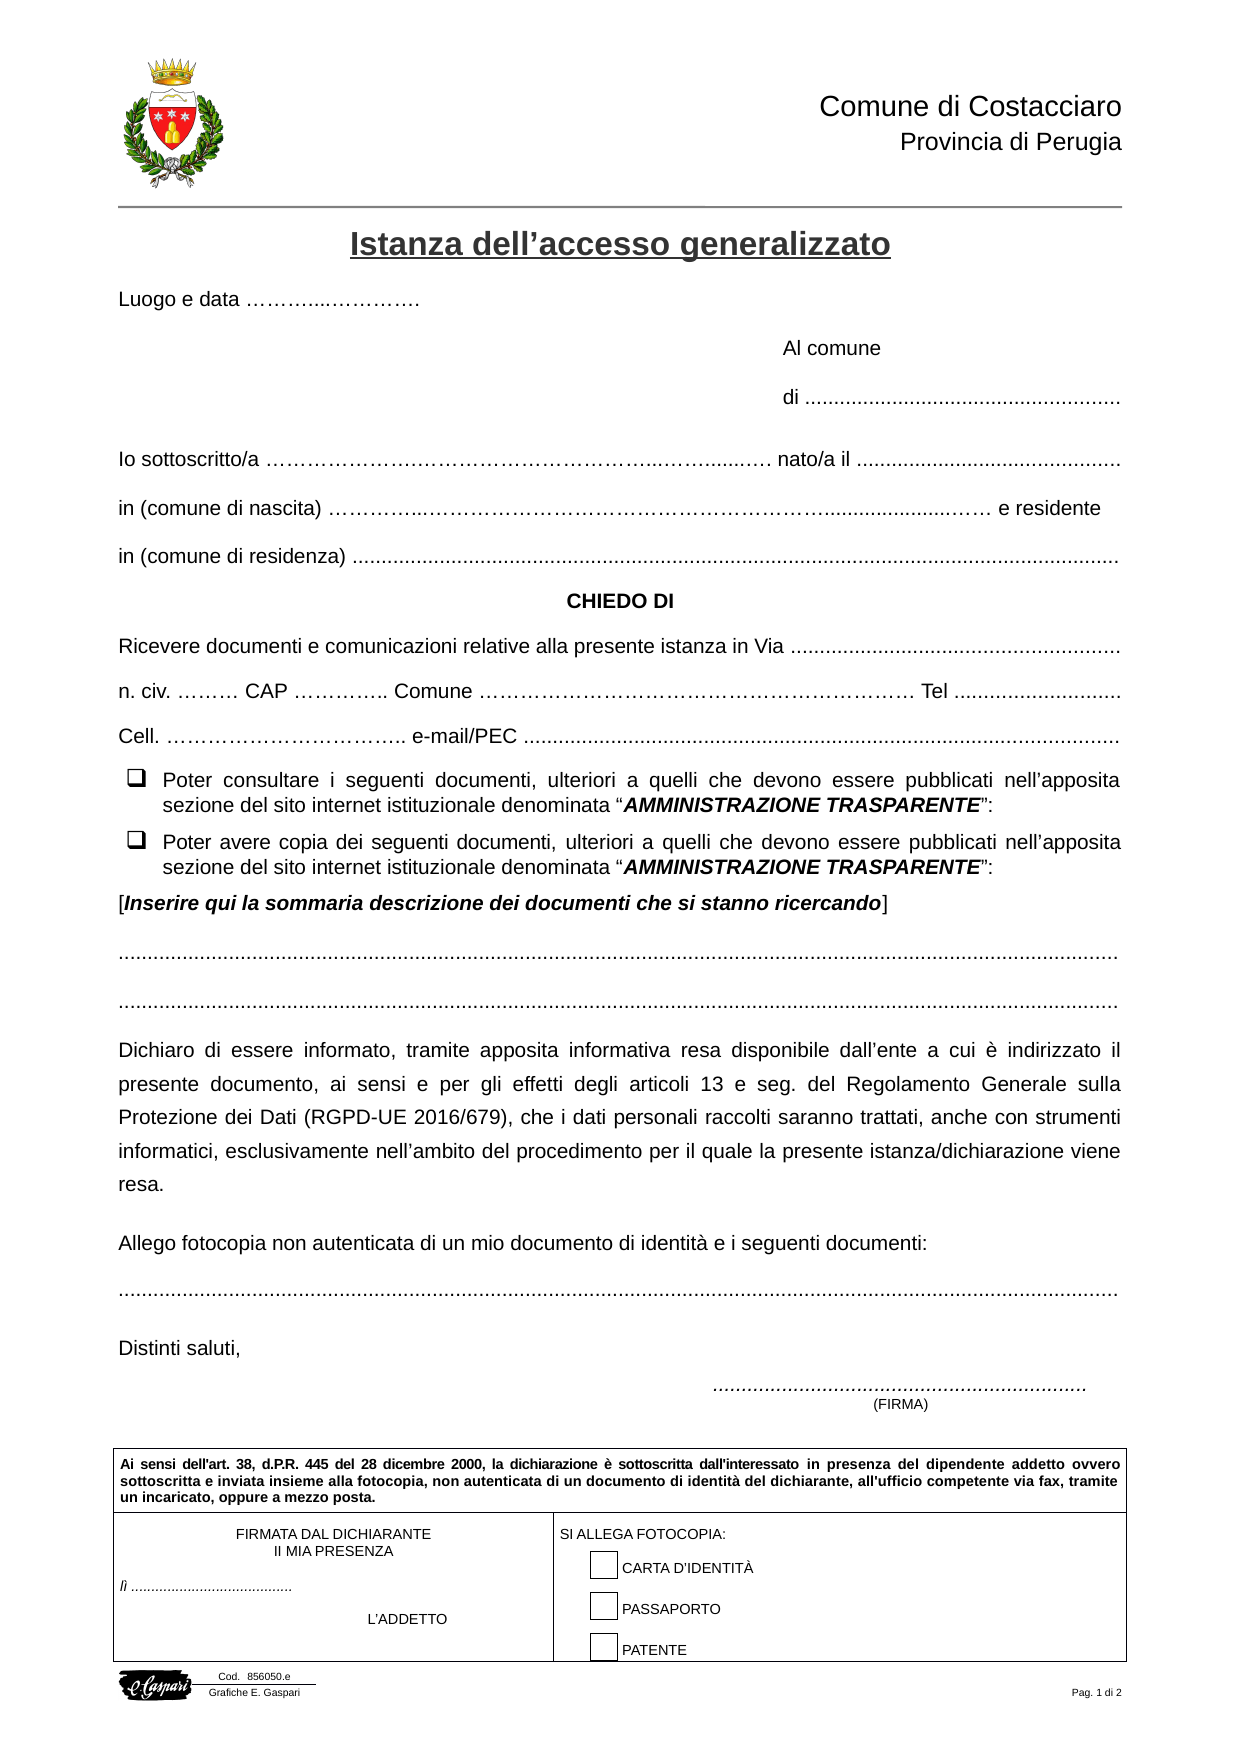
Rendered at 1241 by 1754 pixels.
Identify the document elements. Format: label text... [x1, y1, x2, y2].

text Provincia di Perugia [224, 127, 1122, 156]
text Luogo e data ………....…………. [118, 287, 1122, 311]
text Cell. …………………………….. e-mail/PEC [118, 723, 1122, 747]
text in (comune di residenza) [118, 544, 1122, 568]
list Poter avere copia dei seguenti documenti, ulteriori a quelli che devono essere pubblicati nell’apposita sezione del sito internet istituzionale denominata “AMMINISTRAZIONE TRASPARENTE”: [125, 830, 1122, 879]
text Allego fotocopia non autenticata di un mio documento di identità e i seguenti documenti: [118, 1231, 1122, 1255]
text Dichiaro di essere informato, tramite apposita informativa resa disponibile dall’ente a cui è indirizzato il presente documento, ai sensi e per gli effetti degli articoli 13 e seg. del Regolamento Generale sulla Protezione dei Dati (RGPD-UE 2016/679), che i dati personali raccolti saranno trattati, anche con strumenti informatici, esclusivamente nell’ambito del procedimento per il quale la presente istanza/dichiarazione viene resa. [118, 1038, 1122, 1196]
text Al comune [783, 336, 1122, 360]
table_cell FIRMATA DAL DICHIARANTE II MIA PRESENZA lì ........................................ L’ADDETTO [114, 1513, 553, 1661]
text [Inserire qui la sommaria descrizione dei documenti che si stanno ricercando] [118, 891, 1122, 915]
text Distinti saluti, [118, 1335, 1122, 1359]
text Io sottoscritto/a ………………….……………………………...…….......…. nato/a il [118, 446, 1122, 470]
subtitle Istanza dell’accesso generalizzato [118, 224, 1122, 262]
table_cell SI ALLEGA FOTOCOPIA: CARTA D’IDENTITÀ PASSAPORTO PATENTE [554, 1513, 1126, 1661]
text Ricevere documenti e comunicazioni relative alla presente istanza in Via [118, 634, 1122, 658]
text Comune di Costacciaro [224, 89, 1122, 122]
picture [122, 58, 224, 189]
text di [783, 385, 1122, 409]
text CHIEDO DI [118, 589, 1122, 613]
text n. civ. ……… CAP ………….. Comune ……………………………………………………… Tel [118, 679, 1122, 703]
picture [118, 1669, 192, 1701]
text ................................................................. [679, 1372, 1122, 1396]
text in (comune di nascita) …………...…………………………………………………......................…… e residente [118, 495, 1122, 519]
text (FIRMA) [679, 1396, 1122, 1413]
list Poter consultare i seguenti documenti, ulteriori a quelli che devono essere pubblicati nell’apposita sezione del sito internet istituzionale denominata “AMMINISTRAZIONE TRASPARENTE”: [125, 768, 1122, 817]
table_header Ai sensi dell'art. 38, d.P.R. 445 del 28 dicembre 2000, la dichiarazione è sottoscritta dall'interessato in presenza del dipendente addetto ovvero sottoscritta e inviata insieme alla fotocopia, non autenticata di un documento di identità del dichiarante, all'ufficio competente via fax, tramite un incaricato, oppure a mezzo posta. [114, 1449, 1126, 1512]
